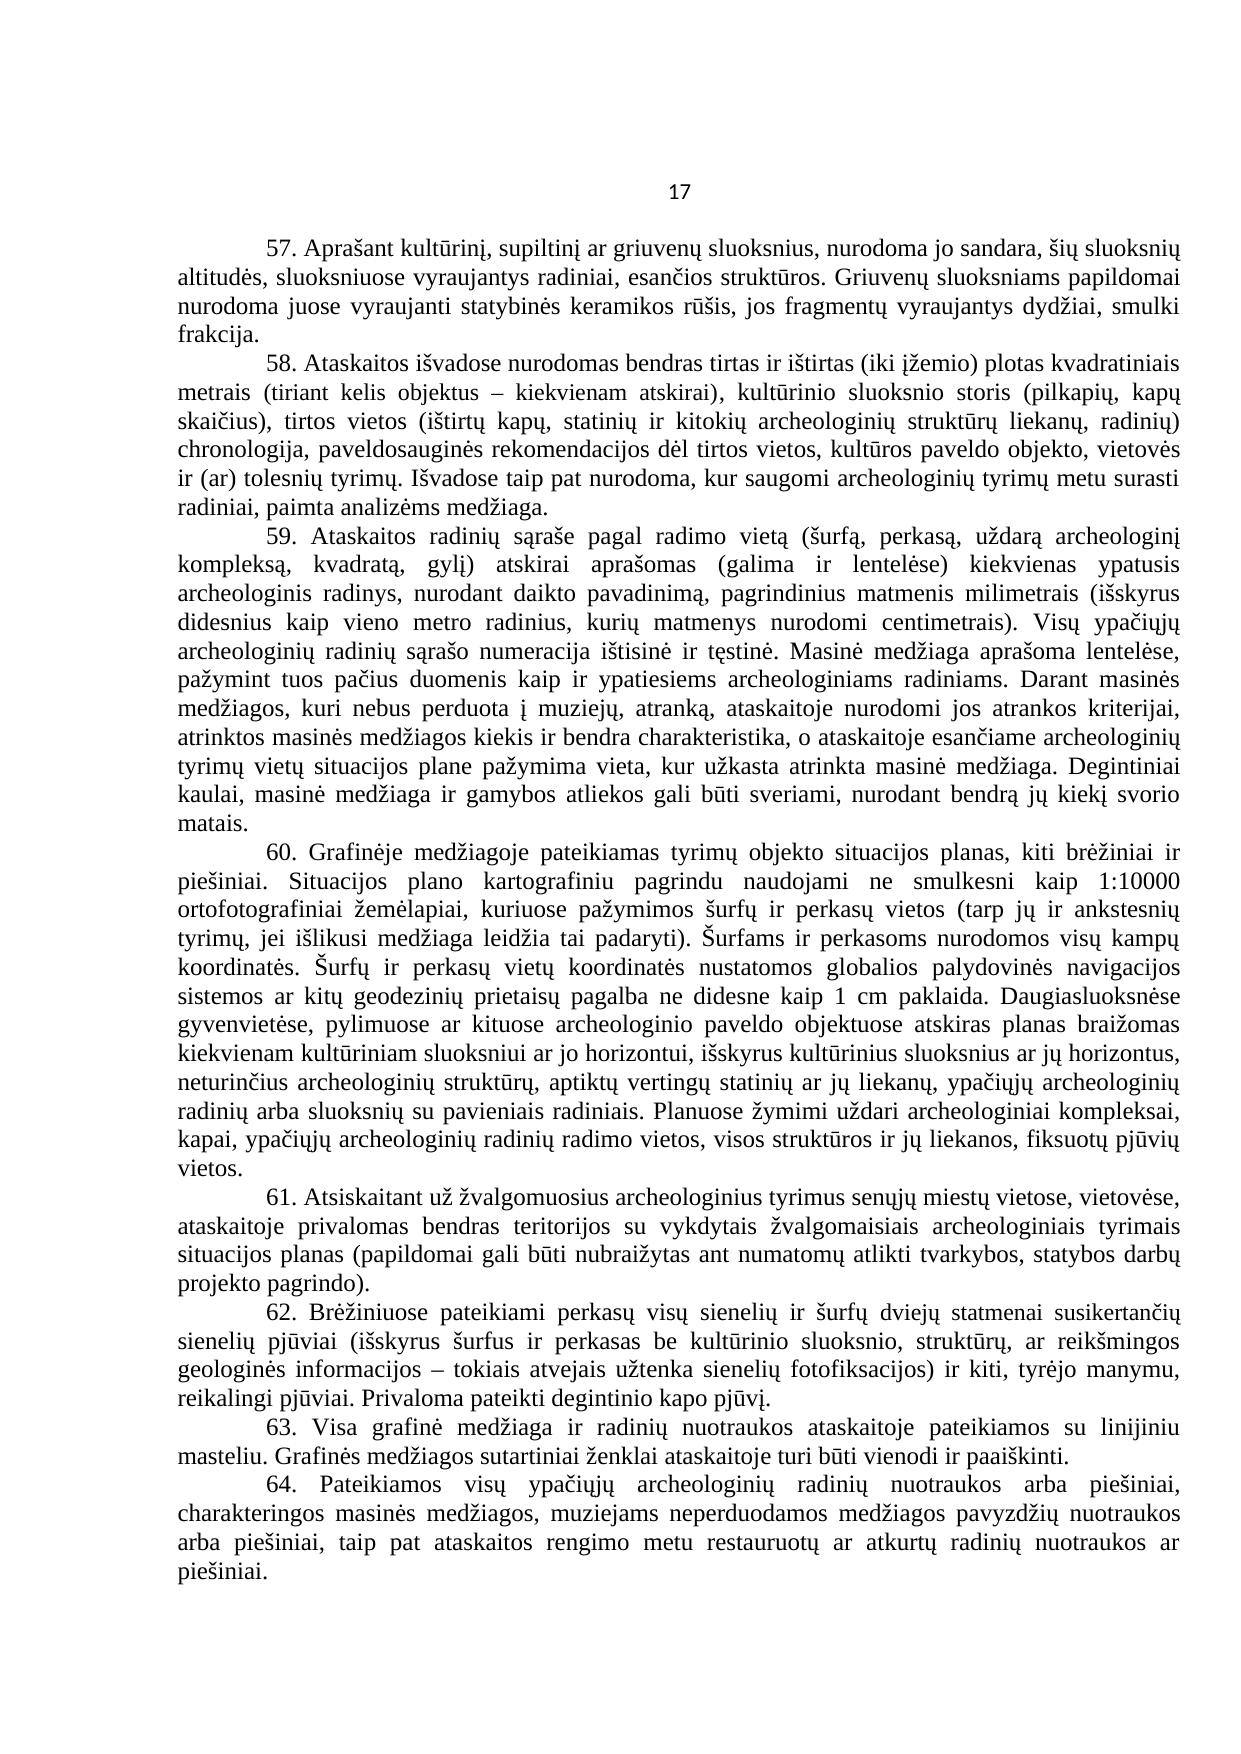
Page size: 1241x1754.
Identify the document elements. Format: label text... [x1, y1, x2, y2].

text 59. Ataskaitos radinių sąraše pagal radimo vietą (šurfą, perkasą, uždarą archeologinį kompleksą, kvadratą, gylį) atskirai aprašomas (galima ir lentelėse) kiekvienas ypatusis archeologinis radinys, nurodant daikto pavadinimą, pagrindinius matmenis milimetrais (išskyrus didesnius kaip vieno metro radinius, kurių matmenys nurodomi centimetrais). Visų ypačiųjų archeologinių radinių sąrašo numeracija ištisinė ir tęstinė. Masinė medžiaga aprašoma lentelėse, pažymint tuos pačius duomenis kaip ir ypatiesiems archeologiniams radiniams. Darant masinės medžiagos, kuri nebus perduota į muziejų, atranką, ataskaitoje nurodomi jos atrankos kriterijai, atrinktos masinės medžiagos kiekis ir bendra charakteristika, o ataskaitoje esančiame archeologinių tyrimų vietų situacijos plane pažymima vieta, kur užkasta atrinkta masinė medžiaga. Degintiniai kaulai, masinė medžiaga ir gamybos atliekos gali būti sveriami, nurodant bendrą jų kiekį svorio matais. [177, 521, 1181, 837]
text 57. Aprašant kultūrinį, supiltinį ar griuvenų sluoksnius, nurodoma jo sandara, šių sluoksnių altitudės, sluoksniuose vyraujantys radiniai, esančios struktūros. Griuvenų sluoksniams papildomai nurodoma juose vyraujanti statybinės keramikos rūšis, jos fragmentų vyraujantys dydžiai, smulki frakcija. [177, 233, 1181, 348]
text 62. Brėžiniuose pateikiami perkasų visų sienelių ir šurfų dviejų statmenai susikertančių sienelių pjūviai (išskyrus šurfus ir perkasas be kultūrinio sluoksnio, struktūrų, ar reikšmingos geologinės informacijos – tokiais atvejais užtenka sienelių fotofiksacijos) ir kiti, tyrėjo manymu, reikalingi pjūviai. Privaloma pateikti degintinio kapo pjūvį. [177, 1297, 1181, 1412]
text 60. Grafinėje medžiagoje pateikiamas tyrimų objekto situacijos planas, kiti brėžiniai ir piešiniai. Situacijos plano kartografiniu pagrindu naudojami ne smulkesni kaip 1:10000 ortofotografiniai žemėlapiai, kuriuose pažymimos šurfų ir perkasų vietos (tarp jų ir ankstesnių tyrimų, jei išlikusi medžiaga leidžia tai padaryti). Šurfams ir perkasoms nurodomos visų kampų koordinatės. Šurfų ir perkasų vietų koordinatės nustatomos globalios palydovinės navigacijos sistemos ar kitų geodezinių prietaisų pagalba ne didesne kaip 1 cm paklaida. Daugiasluoksnėse gyvenvietėse, pylimuose ar kituose archeologinio paveldo objektuose atskiras planas braižomas kiekvienam kultūriniam sluoksniui ar jo horizontui, išskyrus kultūrinius sluoksnius ar jų horizontus, neturinčius archeologinių struktūrų, aptiktų vertingų statinių ar jų liekanų, ypačiųjų archeologinių radinių arba sluoksnių su pavieniais radiniais. Planuose žymimi uždari archeologiniai kompleksai, kapai, ypačiųjų archeologinių radinių radimo vietos, visos struktūros ir jų liekanos, fiksuotų pjūvių vietos. [177, 837, 1181, 1182]
text 58. Ataskaitos išvadose nurodomas bendras tirtas ir ištirtas (iki įžemio) plotas kvadratiniais metrais (tiriant kelis objektus – kiekvienam atskirai), kultūrinio sluoksnio storis (pilkapių, kapų skaičius), tirtos vietos (ištirtų kapų, statinių ir kitokių archeologinių struktūrų liekanų, radinių) chronologija, paveldosauginės rekomendacijos dėl tirtos vietos, kultūros paveldo objekto, vietovės ir (ar) tolesnių tyrimų. Išvadose taip pat nurodoma, kur saugomi archeologinių tyrimų metu surasti radiniai, paimta analizėms medžiaga. [177, 348, 1181, 521]
text 61. Atsiskaitant už žvalgomuosius archeologinius tyrimus senųjų miestų vietose, vietovėse, ataskaitoje privalomas bendras teritorijos su vykdytais žvalgomaisiais archeologiniais tyrimais situacijos planas (papildomai gali būti nubraižytas ant numatomų atlikti tvarkybos, statybos darbų projekto pagrindo). [177, 1182, 1181, 1297]
text 64. Pateikiamos visų ypačiųjų archeologinių radinių nuotraukos arba piešiniai, charakteringos masinės medžiagos, muziejams neperduodamos medžiagos pavyzdžių nuotraukos arba piešiniai, taip pat ataskaitos rengimo metu restauruotų ar atkurtų radinių nuotraukos ar piešiniai. [177, 1469, 1181, 1584]
text 63. Visa grafinė medžiaga ir radinių nuotraukos ataskaitoje pateikiamos su linijiniu masteliu. Grafinės medžiagos sutartiniai ženklai ataskaitoje turi būti vienodi ir paaiškinti. [177, 1412, 1181, 1469]
